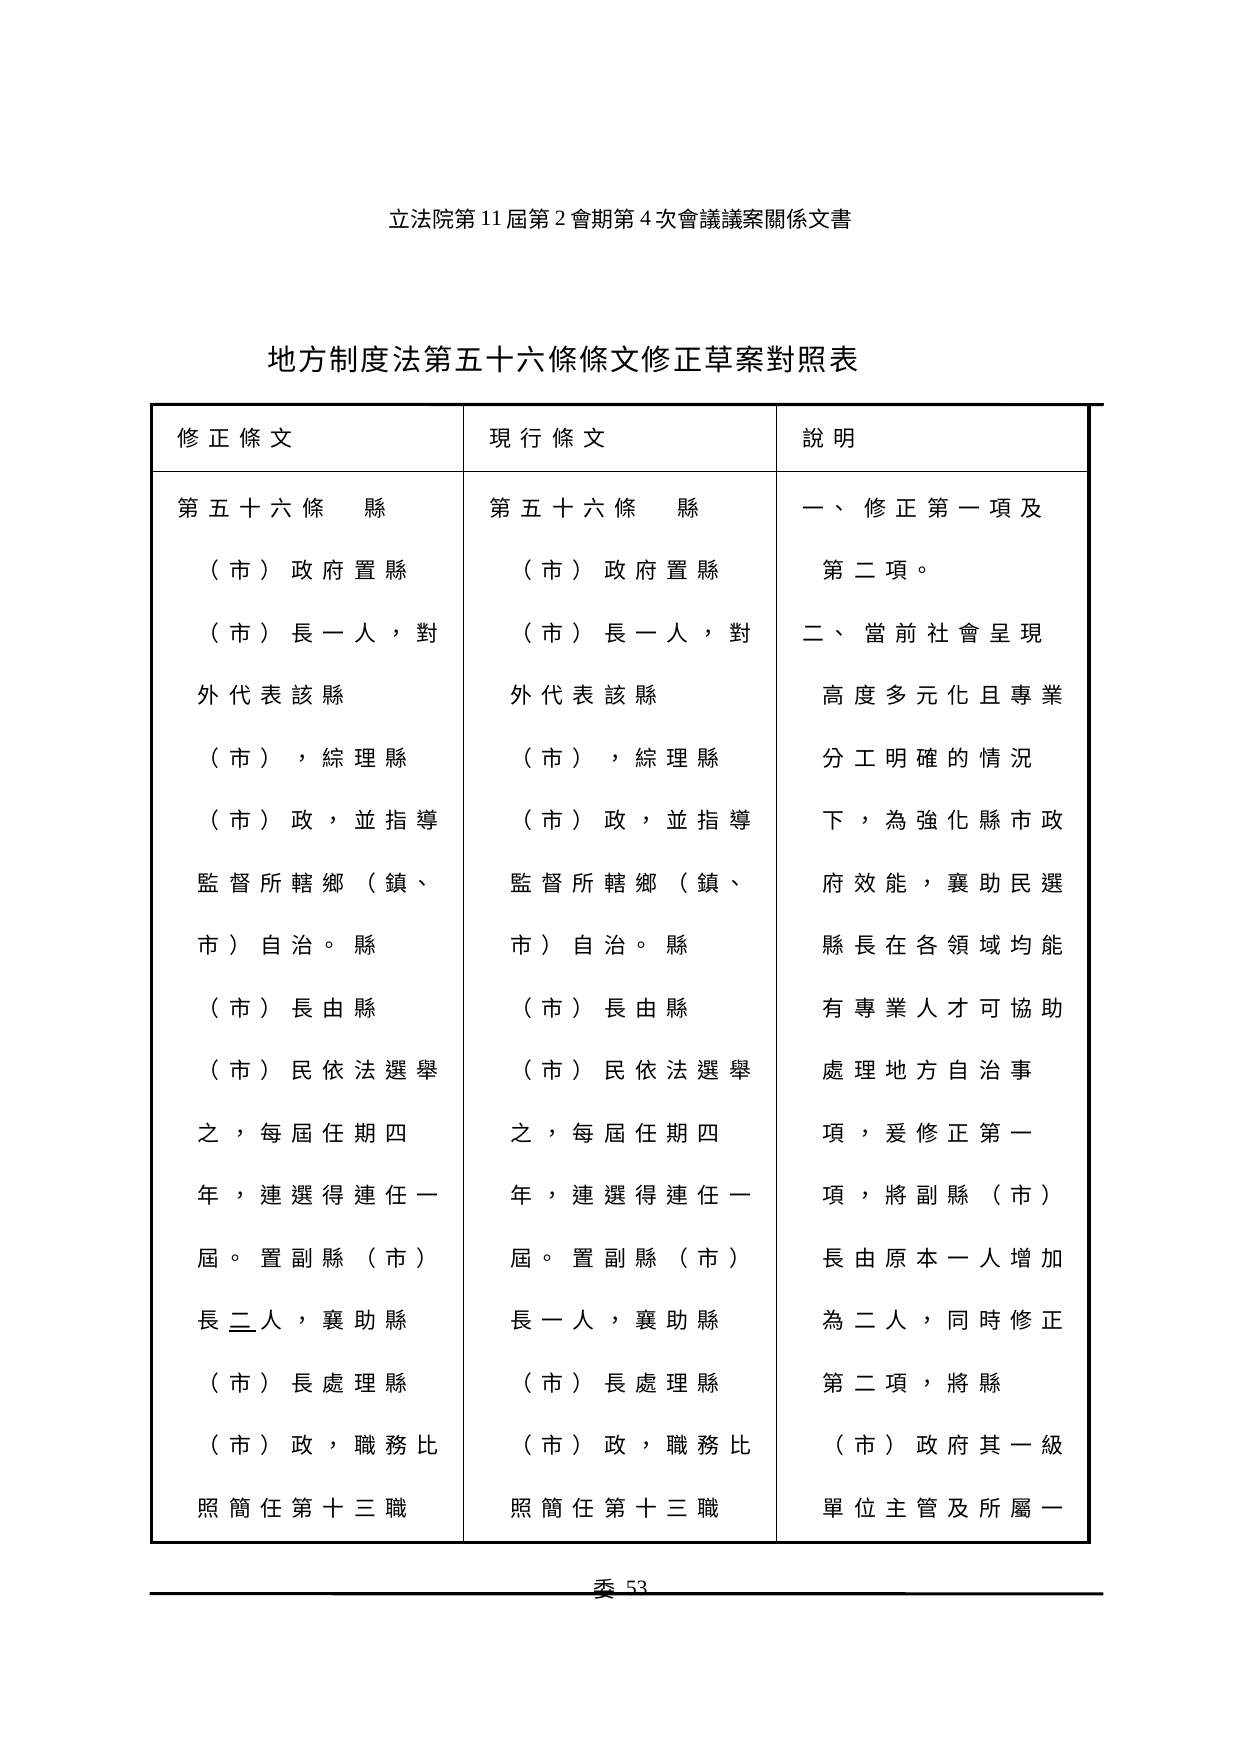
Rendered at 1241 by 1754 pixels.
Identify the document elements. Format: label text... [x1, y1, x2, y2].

table_cell 一、修正第一項及第二項。 二、當前社會呈現高度多元化且專業分工明確的情況下，為強化縣市政府效能，襄助民選縣長在各領域均能有專業人才可協助處理地方自治事項，爰修正第一項，將副縣（市）長由原本一人增加為二人，同時修正第二項，將縣（市）政府其一級單位主管及所屬一 [777, 472, 1087, 1541]
table_cell 說明 [777, 407, 1087, 471]
table_cell 修正條文 [153, 406, 463, 471]
table_header 地方制度法第五十六條條文修正草案對照表 [151, 313, 1089, 403]
table_cell 第五十六條 縣（市）政府置縣（市）長一人，對外代表該縣（市），綜理縣（市）政，並指導監督所轄鄉（鎮、市）自治。縣（市）長由縣（市）民依法選舉之，每屆任期四年，連選得連任一屆。置副縣（市）長一人，襄助縣（市）長處理縣（市）政，職務比照簡任第十三職 [464, 472, 776, 1541]
table_cell 第五十六條 縣（市）政府置縣（市）長一人，對外代表該縣（市），綜理縣（市）政，並指導監督所轄鄉（鎮、市）自治。縣（市）長由縣（市）民依法選舉之，每屆任期四年，連選得連任一屆。置副縣（市）長二人，襄助縣（市）長處理縣（市）政，職務比照簡任第十三職 [153, 472, 463, 1541]
table_cell 現行條文 [464, 407, 776, 471]
